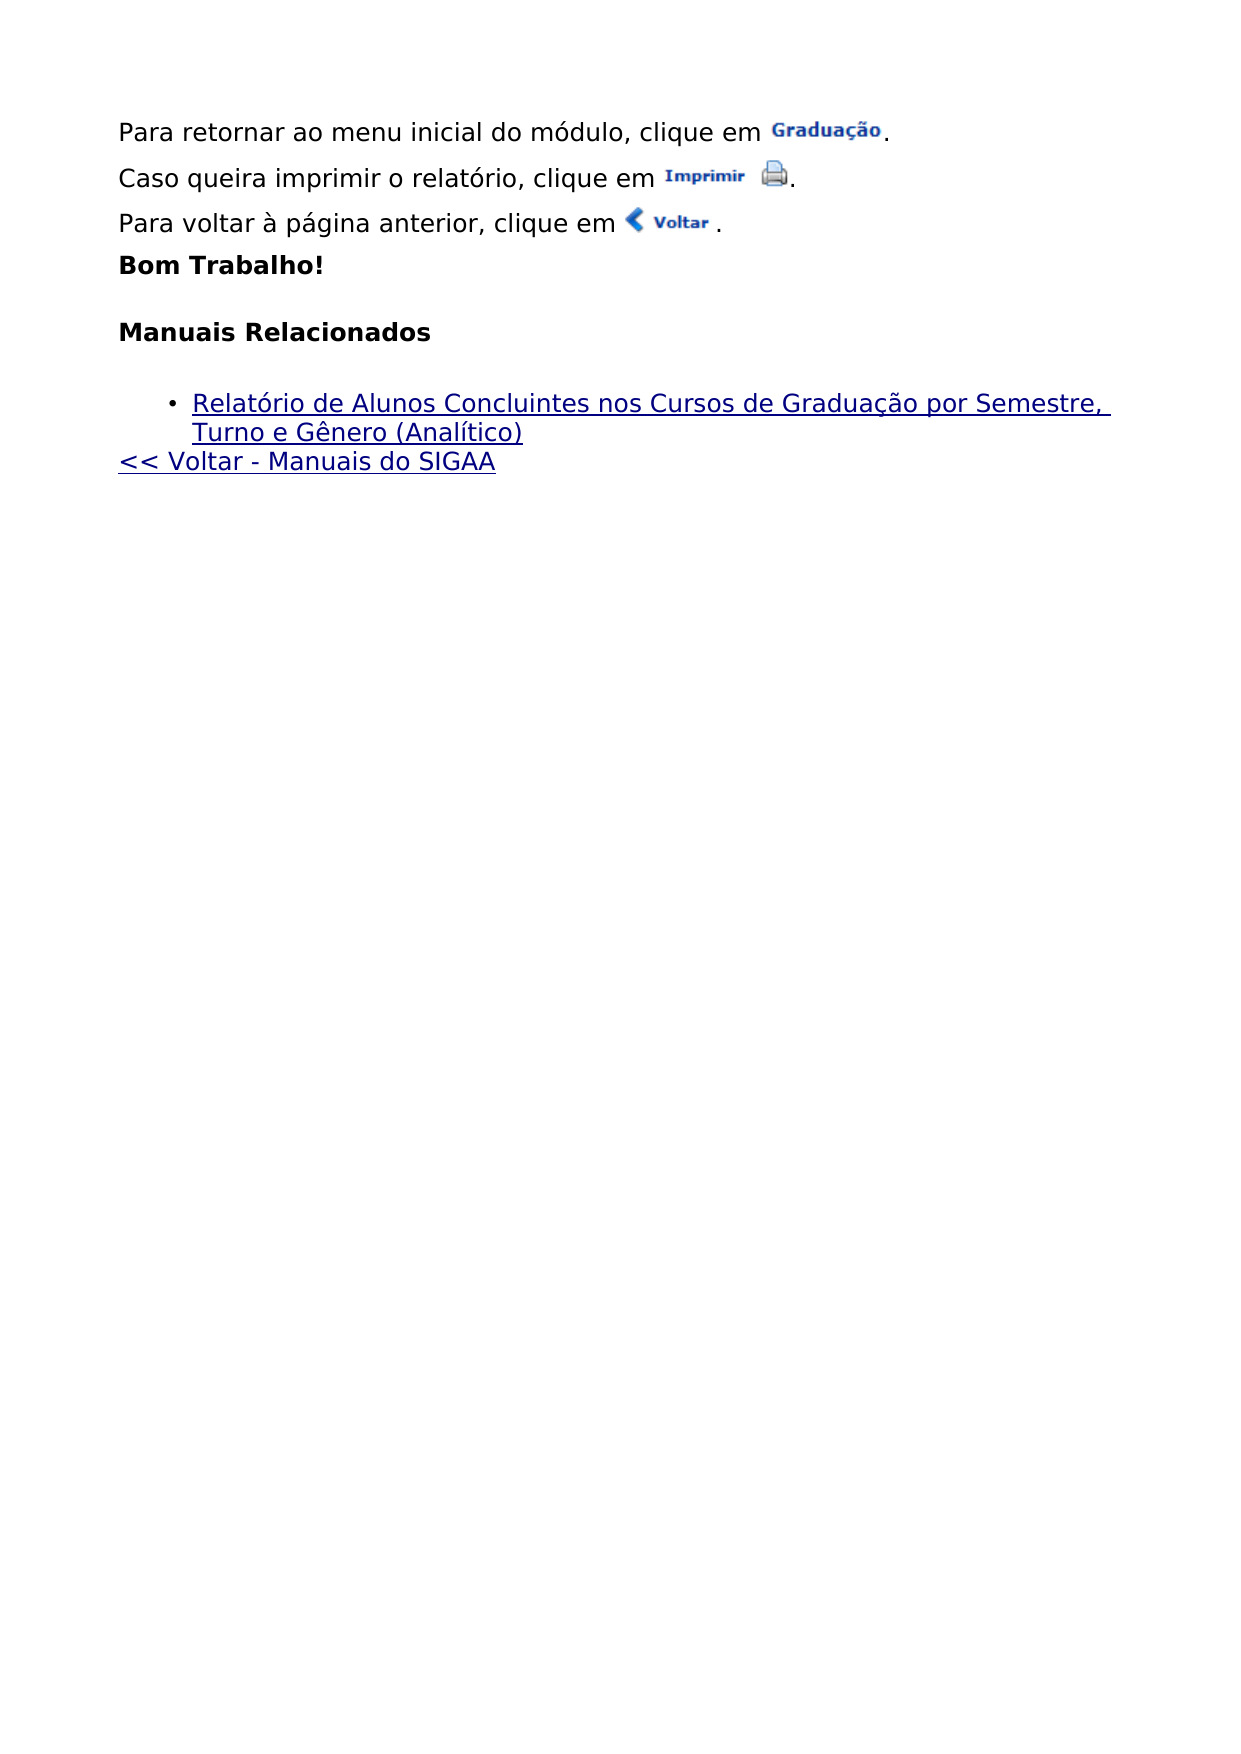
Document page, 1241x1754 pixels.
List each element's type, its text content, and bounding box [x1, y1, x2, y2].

subtitle Manuais Relacionados [118, 318, 1122, 347]
text Bom Trabalho! [118, 251, 1122, 281]
text Para voltar à página anterior, clique em . [118, 206, 1122, 239]
picture [770, 121, 883, 142]
text Caso queira imprimir o relatório, clique em . [118, 160, 1122, 194]
list Relatório de Alunos Concluintes nos Cursos de Graduação por Semestre, Turno e Gênero (Analítico) [177, 389, 1122, 447]
text Para retornar ao menu inicial do módulo, clique em . [118, 118, 1122, 147]
picture [663, 159, 789, 188]
picture [624, 206, 715, 233]
text << Voltar - Manuais do SIGAA [118, 447, 1122, 477]
